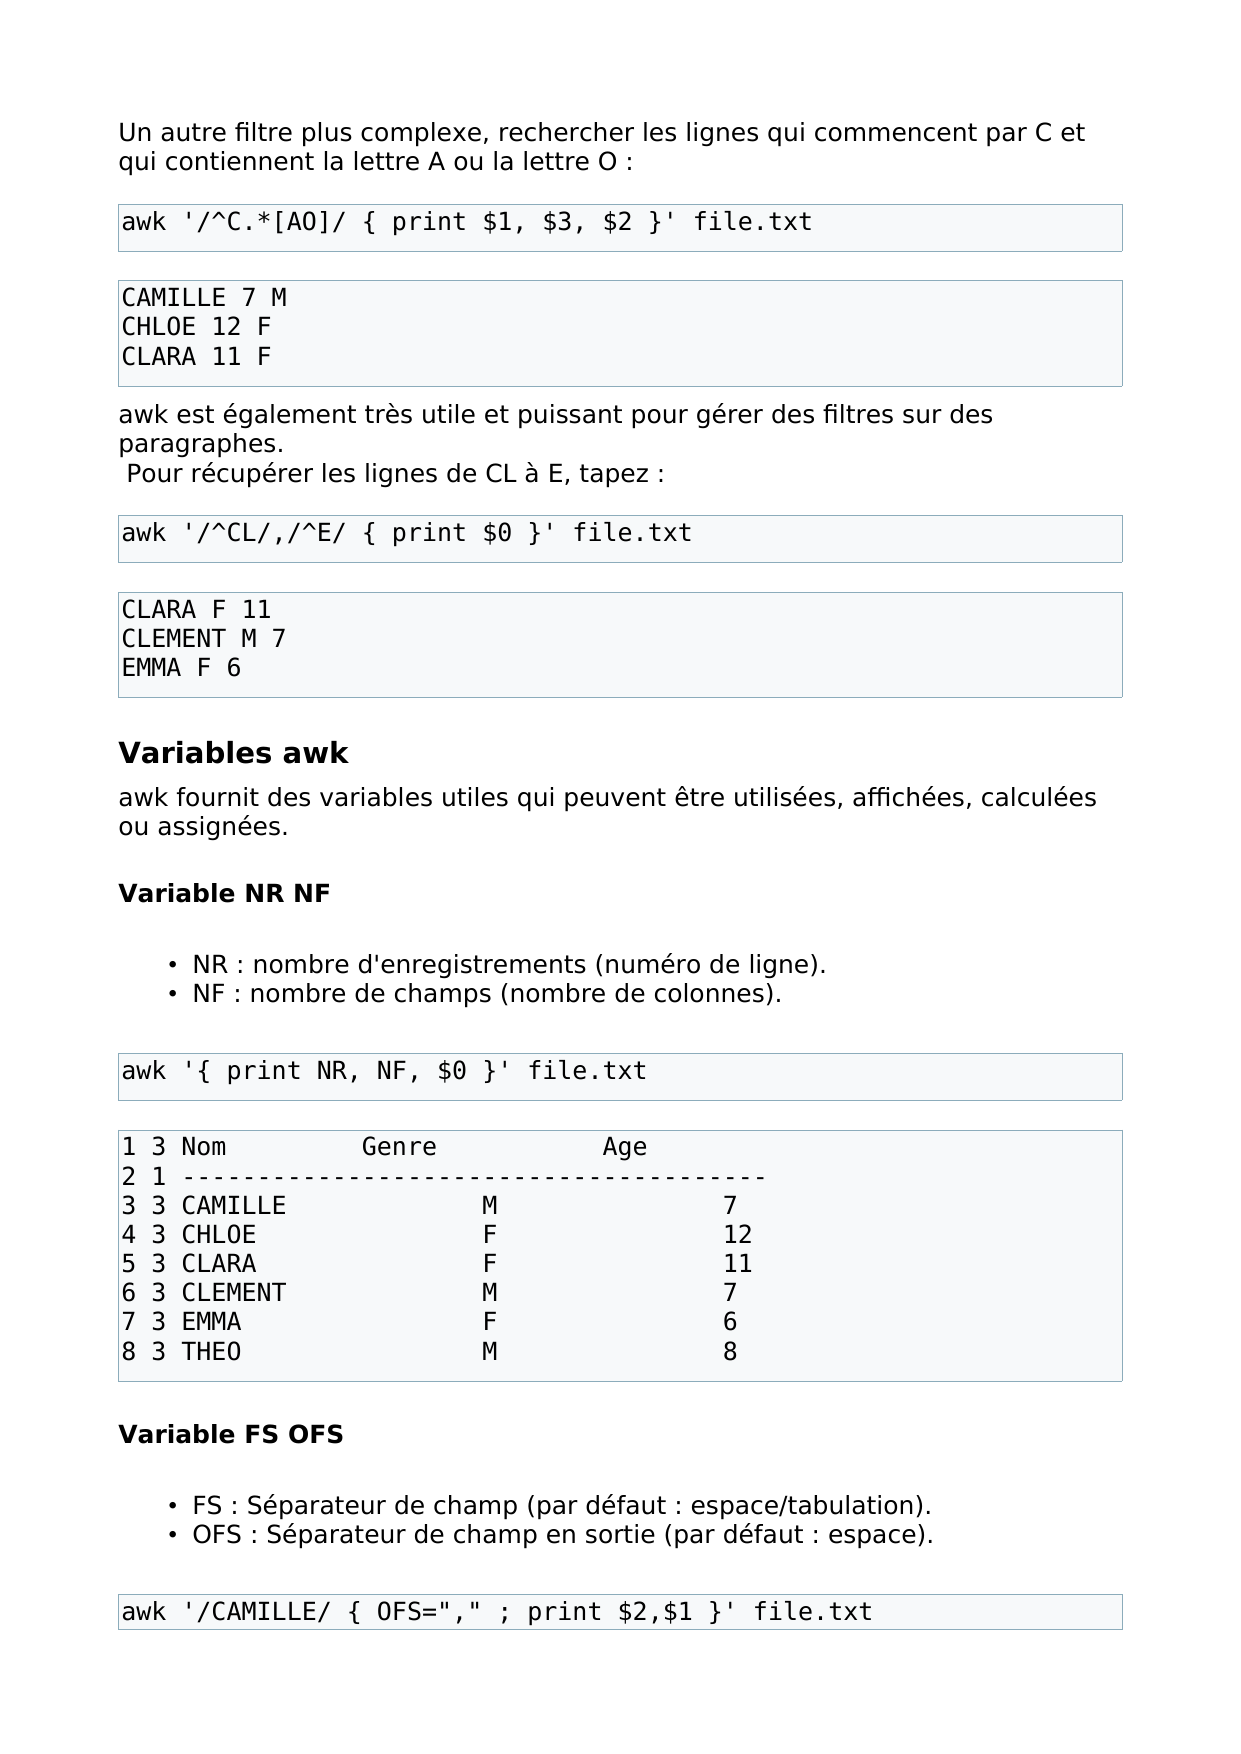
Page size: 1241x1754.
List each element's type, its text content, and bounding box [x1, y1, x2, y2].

table_header awk '{ print NR, NF, $0 }' file.txt [119, 1054, 1122, 1100]
table_header awk '/CAMILLE/ { OFS="," ; print $2,$1 }' file.txt [119, 1595, 1122, 1629]
text awk est également très utile et puissant pour gérer des filtres sur des paragraphes. Pour récupérer les lignes de CL à E, tapez : [118, 400, 1122, 488]
subtitle Variables awk [118, 737, 1122, 771]
table_header awk '/^C.*[AO]/ { print $1, $3, $2 }' file.txt [119, 205, 1122, 251]
table_header CLARA F 11 CLEMENT M 7 EMMA F 6 [119, 593, 1122, 697]
list NF : nombre de champs (nombre de colonnes). [177, 979, 1122, 1009]
table_header CAMILLE 7 M CHLOE 12 F CLARA 11 F [119, 281, 1122, 386]
text Un autre filtre plus complexe, rechercher les lignes qui commencent par C et qui contiennent la lettre A ou la lettre O : [118, 118, 1122, 176]
text awk fournit des variables utiles qui peuvent être utilisées, affichées, calculées ou assignées. [118, 783, 1122, 842]
list NR : nombre d'enregistrements (numéro de ligne). [177, 950, 1122, 979]
subtitle Variable FS OFS [118, 1420, 1122, 1449]
table_header awk '/^CL/,/^E/ { print $0 }' file.txt [119, 516, 1122, 562]
subtitle Variable NR NF [118, 879, 1122, 908]
list FS : Séparateur de champ (par défaut : espace/tabulation). [177, 1492, 1122, 1521]
list OFS : Séparateur de champ en sortie (par défaut : espace). [177, 1521, 1122, 1550]
table_header 1 3 Nom Genre Age 2 1 --------------------------------------- 3 3 CAMILLE M 7 4 3 CHLOE F 12 5 3 CLARA F 11 6 3 CLEMENT M 7 7 3 EMMA F 6 8 3 THEO M 8 [119, 1131, 1122, 1381]
